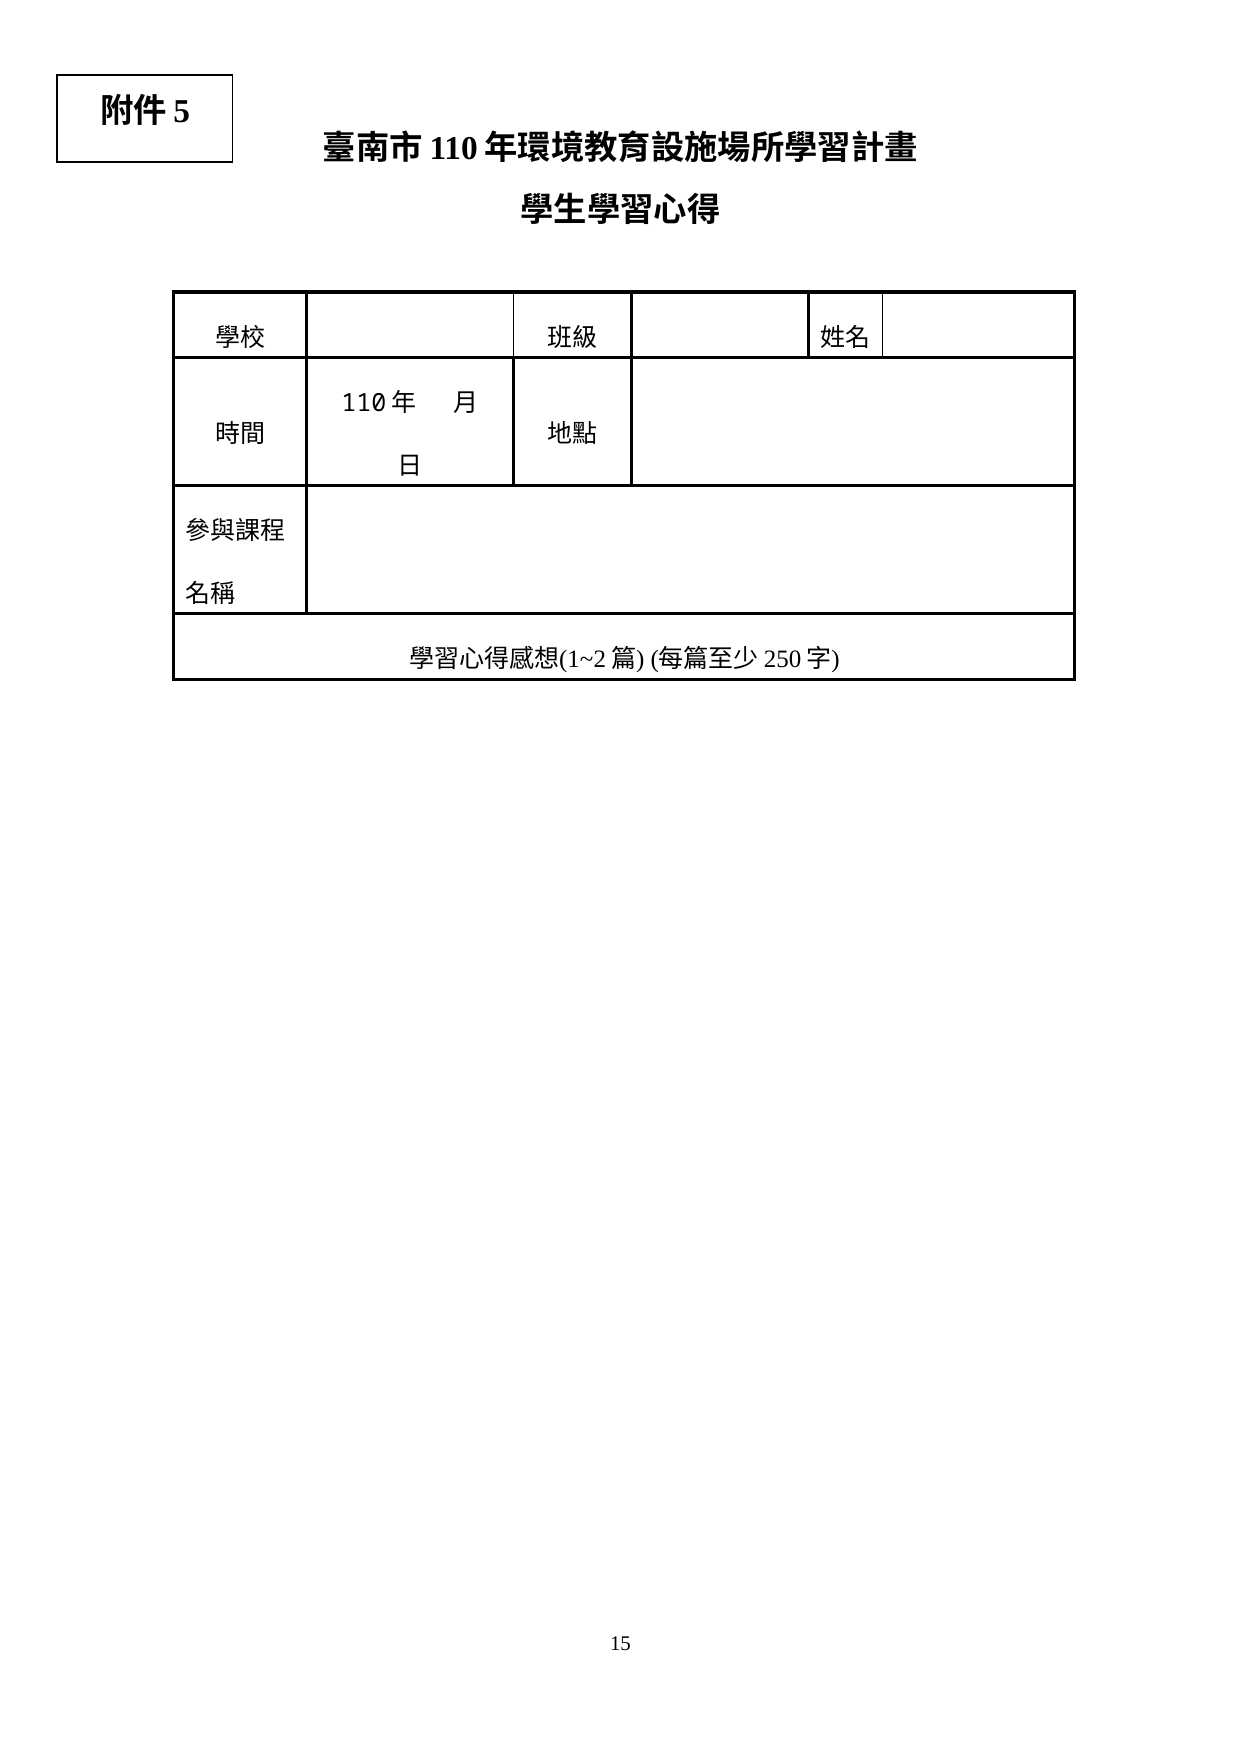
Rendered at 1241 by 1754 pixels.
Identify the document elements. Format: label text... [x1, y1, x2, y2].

table_header 學校 [175, 294, 305, 356]
text 學生學習心得 [148, 165, 1092, 228]
table_header [633, 294, 807, 356]
table_cell 學習心得感想(1~2篇) (每篇至少250字) [175, 615, 1073, 678]
table_cell 地點 [515, 359, 630, 484]
table_cell [308, 487, 1073, 612]
table_cell 110年 月 日 [308, 359, 512, 484]
table_cell 參與課程 名稱 [175, 487, 305, 612]
text 臺南市110年環境教育設施場所學習計畫 [58, 76, 232, 161]
text 附件5 [73, 83, 217, 132]
table_header [308, 294, 513, 356]
table_header [883, 294, 1073, 356]
table_header 姓名 [810, 294, 882, 356]
table_header 班級 [514, 294, 630, 356]
table_cell 時間 [175, 359, 305, 484]
table_cell [633, 359, 1073, 484]
text 臺南市110年環境教育設施場所學習計畫 [148, 103, 1092, 165]
